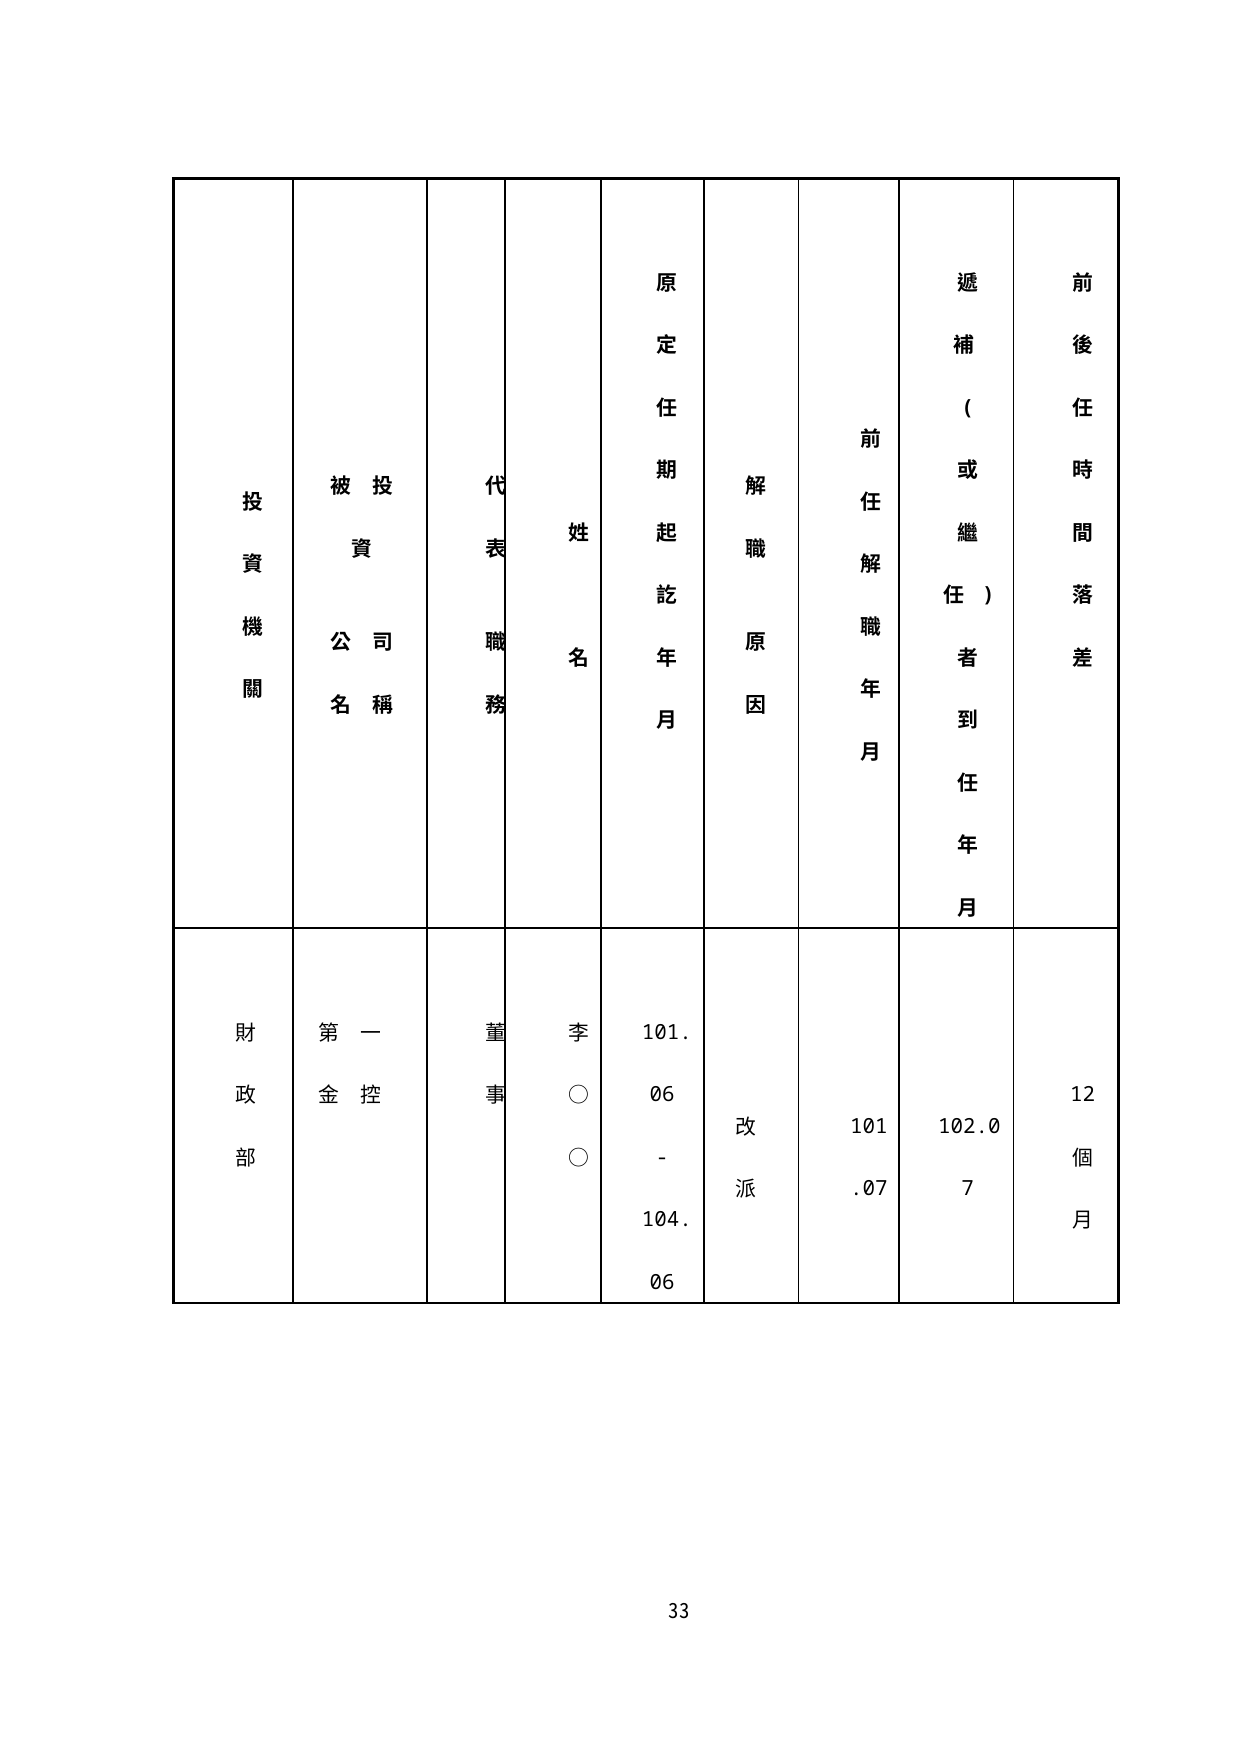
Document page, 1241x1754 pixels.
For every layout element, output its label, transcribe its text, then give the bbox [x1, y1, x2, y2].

table_cell 101.07 [799, 929, 898, 1302]
table_header 被投資 公司名稱 [294, 180, 426, 927]
table_header 前任解職年月 [799, 180, 898, 927]
table_header 遞補(或繼任)者到任年月 [900, 180, 1013, 927]
table_header 前後任時間落差 [1014, 180, 1117, 927]
table_header 原定任期起訖年月 [602, 180, 703, 927]
table_cell 改派 [705, 929, 798, 1302]
table_cell 第一金控 [294, 929, 426, 1302]
table_cell 李○○ [506, 929, 600, 1302]
table_cell 101.06 -104.06 [602, 929, 703, 1302]
table_cell 董事 [428, 929, 504, 1302]
table_cell 102.07 [900, 929, 1013, 1302]
table_cell 財政部 [175, 929, 292, 1302]
table_header 姓 名 [506, 180, 600, 927]
table_header 代表 職務 [428, 180, 504, 927]
table_cell 12個月 [1014, 929, 1117, 1302]
table_header 解職 原因 [705, 180, 798, 927]
table_header 投資機關 [175, 180, 292, 927]
